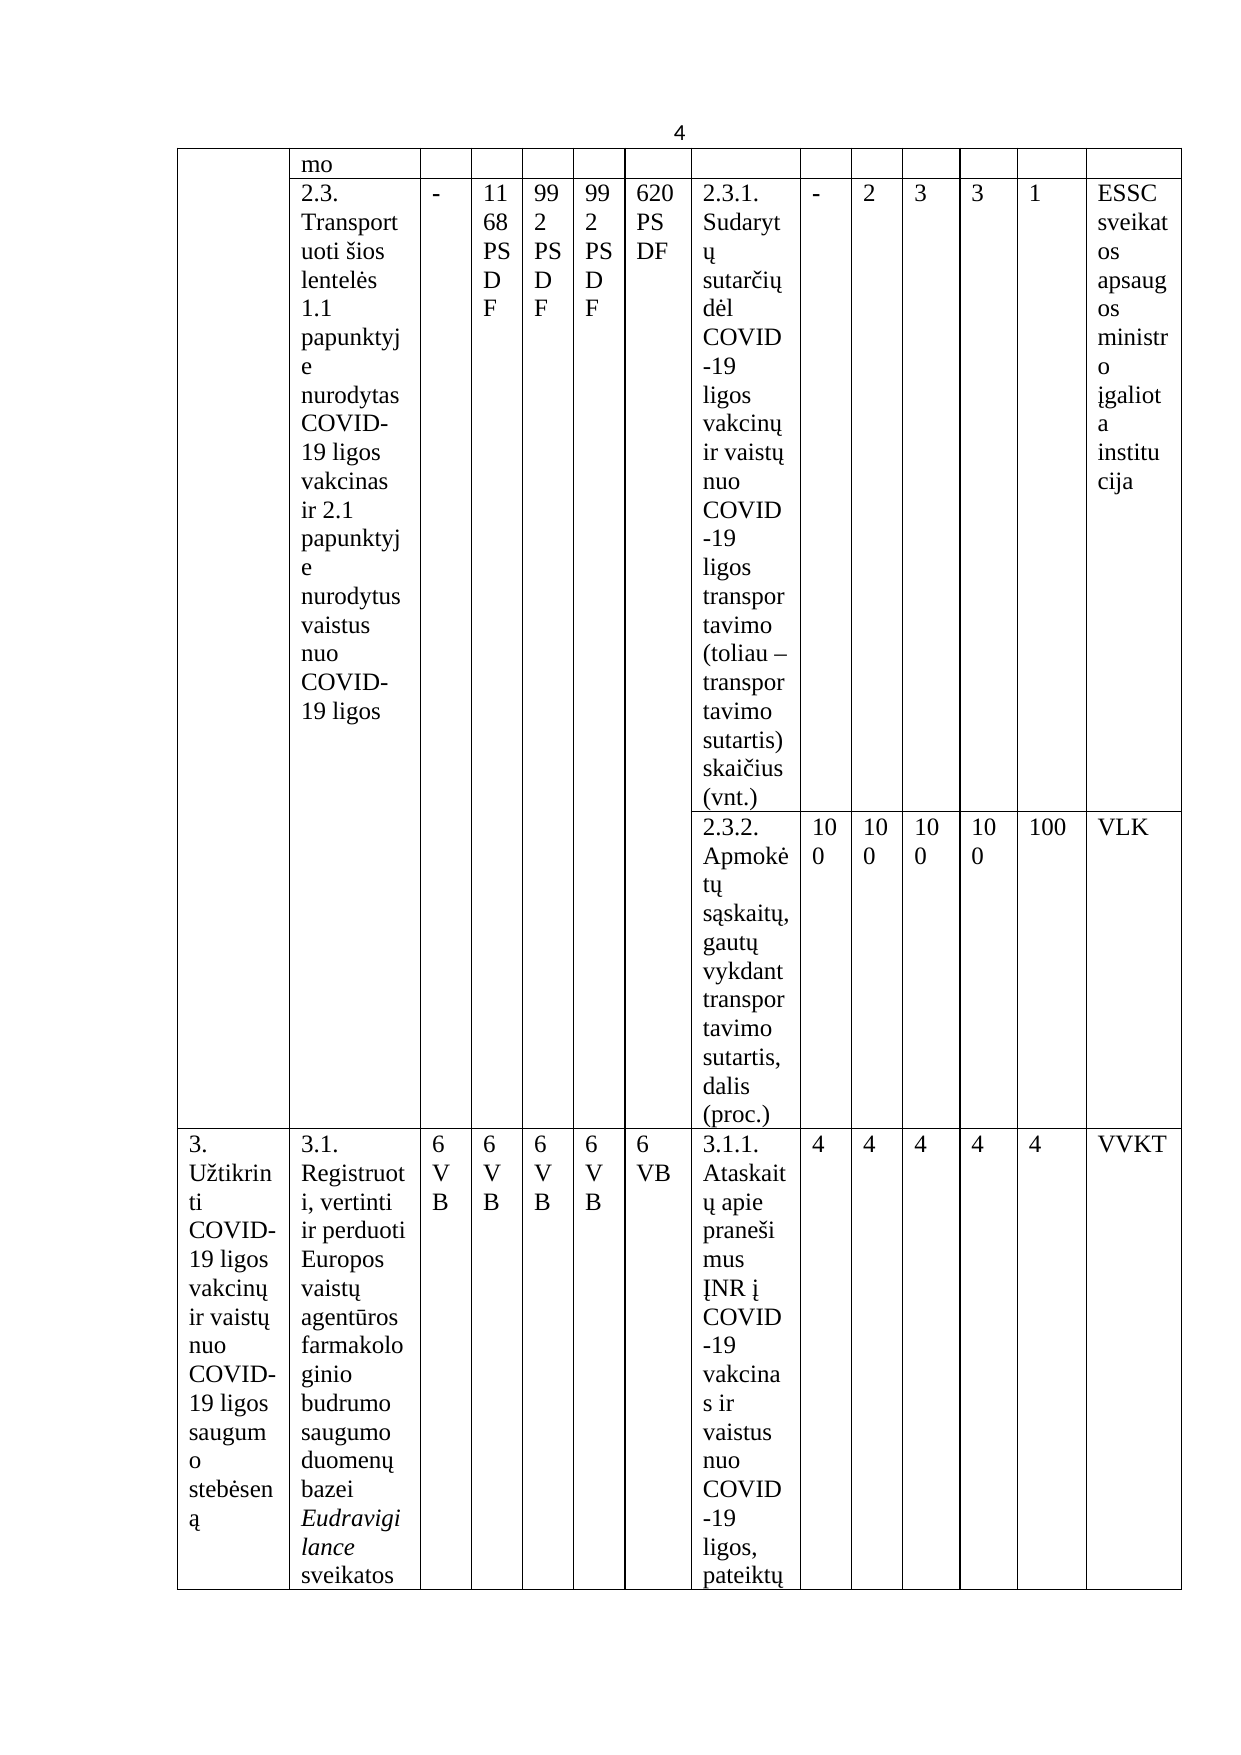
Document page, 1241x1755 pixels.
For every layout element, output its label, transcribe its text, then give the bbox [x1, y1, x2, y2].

table_cell 992 PSDF [523, 179, 573, 1128]
table_cell 6 VB [626, 1129, 691, 1589]
table_cell 3. Užtikrinti COVID-19 ligos vakcinų ir vaistų nuo COVID-19 ligos saugumo stebėseną [178, 1129, 289, 1589]
table_cell [1087, 149, 1181, 177]
table_cell - [421, 179, 471, 1128]
table_cell - [626, 149, 691, 177]
table_cell [801, 149, 851, 177]
table_cell 100 [1018, 812, 1086, 1128]
table_cell mo [290, 149, 420, 177]
table_cell [178, 149, 289, 1128]
table_cell [903, 149, 959, 177]
table_cell [472, 149, 522, 177]
table_cell 4 [852, 1129, 902, 1589]
table_cell 100 [852, 812, 902, 1128]
table_cell 4 [961, 1129, 1017, 1589]
table_cell 1 [1018, 179, 1086, 811]
table_cell 4 [903, 1129, 959, 1589]
table_cell 2 [852, 179, 902, 811]
table_cell 100 [903, 812, 959, 1128]
table_cell 6 VB [421, 1129, 471, 1589]
table_cell 4 [801, 1129, 851, 1589]
table_cell 992 PSDF [574, 179, 624, 1128]
table_cell 100 [801, 812, 851, 1128]
table_cell - [801, 179, 851, 811]
table_cell 3 [961, 179, 1017, 811]
table_cell 2.3.1. Sudarytų sutarčių dėl COVID-19 ligos vakcinų ir vaistų nuo COVID-19 ligos transportavimo (toliau – transportavimo sutartis) skaičius (vnt.) [692, 179, 800, 811]
table_cell VLK [1087, 812, 1181, 1128]
table_cell [692, 149, 800, 177]
table_cell 2.3. Transportuoti šios lentelės 1.1 papunktyje nurodytas COVID-19 ligos vakcinas ir 2.1 papunktyje nurodytus vaistus nuo COVID-19 ligos [290, 179, 420, 1128]
table_cell 6 VB [523, 1129, 573, 1589]
table_cell 3 [903, 179, 959, 811]
table_cell [574, 149, 624, 177]
table_cell [961, 149, 1017, 177]
table_cell 6 VB [472, 1129, 522, 1589]
table_cell 620 PSDF [626, 179, 691, 1128]
table_cell 6 VB [574, 1129, 624, 1589]
table_cell [421, 149, 471, 177]
table_cell 2.3.2. Apmokėtų sąskaitų, gautų vykdant transportavimo sutartis, dalis (proc.) [692, 812, 800, 1128]
table_cell 3.1. Registruoti, vertinti ir perduoti Europos vaistų agentūros farmakologinio budrumo saugumo duomenų bazei Eudravigilance sveikatos [290, 1129, 420, 1589]
table_cell - [1018, 149, 1086, 177]
table_cell VVKT [1087, 1129, 1181, 1589]
table_cell [852, 149, 902, 177]
table_cell ESSC sveikatos apsaugos ministro įgaliota institucija [1087, 179, 1181, 811]
table_cell 100 [961, 812, 1017, 1128]
table_cell [523, 149, 573, 177]
table_cell 4 [1018, 1129, 1086, 1589]
table_cell 3.1.1. Ataskaitų apie pranešimus ĮNR į COVID-19 vakcinas ir vaistus nuo COVID-19 ligos, pateiktų [692, 1129, 800, 1589]
table_cell 1168 PSDF [472, 179, 522, 1128]
